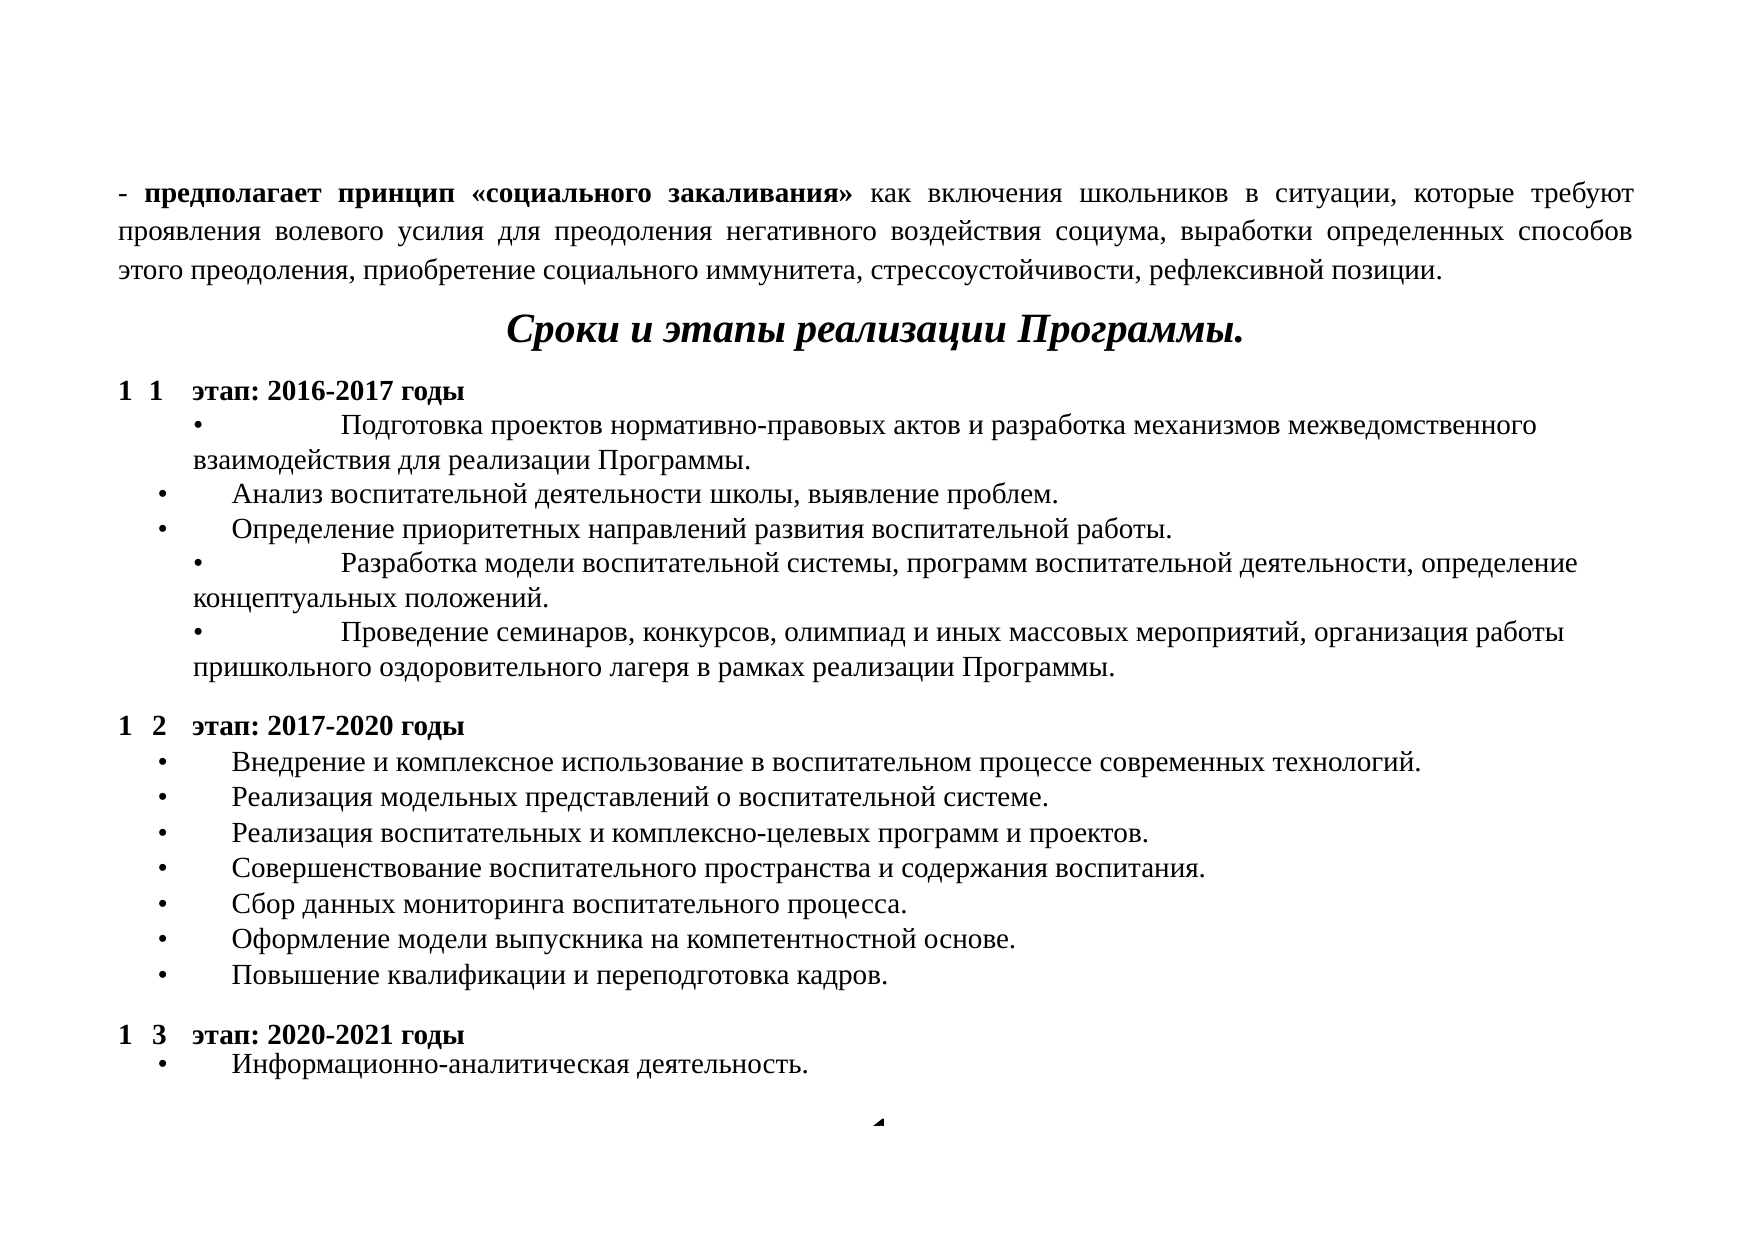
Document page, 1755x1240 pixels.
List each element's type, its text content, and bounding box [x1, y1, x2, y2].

list Совершенствование воспитательного пространства и содержания воспитания. [157, 849, 1708, 885]
list Сбор данных мониторинга воспитательного процесса. [157, 885, 1708, 920]
list Реализация воспитательных и комплексно-целевых программ и проектов. [157, 814, 1708, 849]
list Проведение семинаров, конкурсов, олимпиад и иных массовых мероприятий, организация работы пришкольного оздоровительного лагеря в рамках реализации Программы. [193, 614, 1708, 683]
text Сроки и этапы реализации Программы. [47, 309, 1708, 351]
list Анализ воспитательной деятельности школы, выявление проблем. [157, 476, 1708, 511]
list 3 этап: 2020-2021 годы [118, 1021, 1708, 1051]
list Определение приоритетных направлений развития воспитательной работы. [157, 511, 1708, 545]
list Разработка модели воспитательной системы, программ воспитательной деятельности, определение концептуальных положений. [193, 545, 1708, 614]
list Внедрение и комплексное использование в воспитательном процессе современных технологий. [157, 743, 1708, 778]
list Информационно-аналитическая деятельность. [157, 1051, 1708, 1080]
list 2 этап: 2017-2020 годы [118, 707, 1708, 743]
list Оформление модели выпускника на компетентностной основе. [157, 920, 1708, 956]
list Повышение квалификации и переподготовка кадров. [157, 956, 1708, 991]
list Подготовка проектов нормативно-правовых актов и разработка механизмов межведомственного взаимодействия для реализации Программы. [193, 407, 1635, 476]
list 1 этап: 2016-2017 годы [118, 373, 1708, 407]
text - предполагает принцип «социального закаливания» как включения школьников в ситуации, которые требуют проявления волевого усилия для преодоления негативного воздействия социума, выработки определенных способов этого преодоления, приобретение социального иммунитета, стрессоустойчивости, рефлексивной позиции. [118, 171, 1635, 287]
list Реализация модельных представлений о воспитательной системе. [157, 778, 1708, 814]
